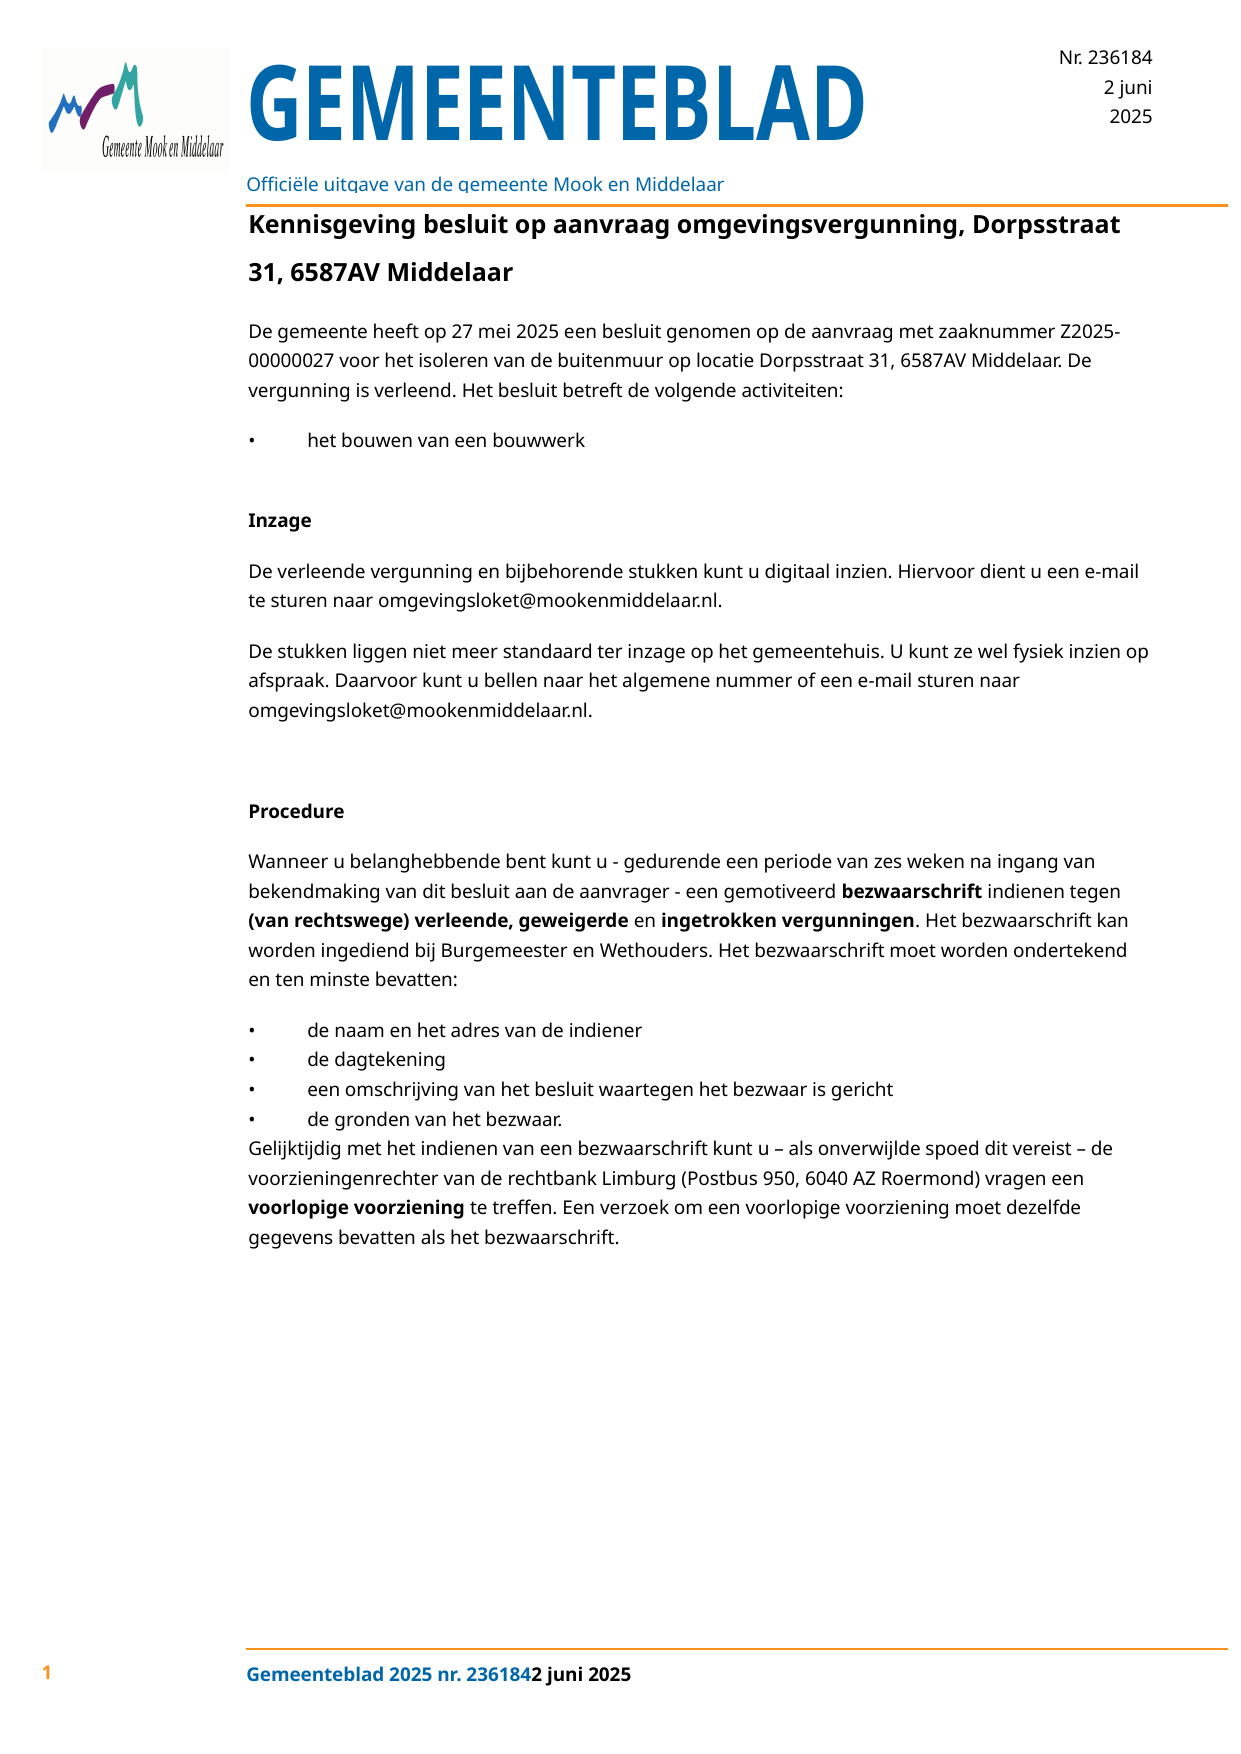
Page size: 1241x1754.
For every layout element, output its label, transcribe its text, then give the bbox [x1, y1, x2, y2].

list de naam en het adres van de indiener [248, 1017, 1152, 1043]
text De gemeente heeft op 27 mei 2025 een besluit genomen op de aanvraag met zaaknummer Z2025-00000027 voor het isoleren van de buitenmuur op locatie Dorpsstraat 31, 6587AV Middelaar. De vergunning is verleend. Het besluit betreft de volgende activiteiten: [248, 318, 1152, 403]
text Kennisgeving besluit op aanvraag omgevingsvergunning, Dorpsstraat 31, 6587AV Middelaar [248, 207, 1152, 288]
list het bouwen van een bouwwerk [248, 427, 1152, 453]
text Inzage [248, 507, 1152, 533]
text De stukken liggen niet meer standaard ter inzage op het gemeentehuis. U kunt ze wel fysiek inzien op afspraak. Daarvoor kunt u bellen naar het algemene nummer of een e-mail sturen naar omgevingsloket@mookenmiddelaar.nl. [248, 638, 1152, 723]
text Procedure [248, 798, 1152, 824]
picture [41, 47, 231, 172]
text Gelijktijdig met het indienen van een bezwaarschrift kunt u – als onverwijlde spoed dit vereist – de voorzieningenrechter van de rechtbank Limburg (Postbus 950, 6040 AZ Roermond) vragen een voorlopige voorziening te treffen. Een verzoek om een voorlopige voorziening moet dezelfde gegevens bevatten als het bezwaarschrift. [248, 1135, 1152, 1250]
list een omschrijving van het besluit waartegen het bezwaar is gericht [248, 1076, 1152, 1102]
list de gronden van het bezwaar. [248, 1106, 1152, 1132]
text Wanneer u belanghebbende bent kunt u - gedurende een periode van zes weken na ingang van bekendmaking van dit besluit aan de aanvrager - een gemotiveerd bezwaarschrift indienen tegen (van rechtswege) verleende, geweigerde en ingetrokken vergunningen. Het bezwaarschrift kan worden ingediend bij Burgemeester en Wethouders. Het bezwaarschrift moet worden ondertekend en ten minste bevatten: [248, 848, 1152, 992]
text De verleende vergunning en bijbehorende stukken kunt u digitaal inzien. Hiervoor dient u een e-mail te sturen naar omgevingsloket@mookenmiddelaar.nl. [248, 558, 1152, 613]
list de dagtekening [248, 1047, 1152, 1072]
